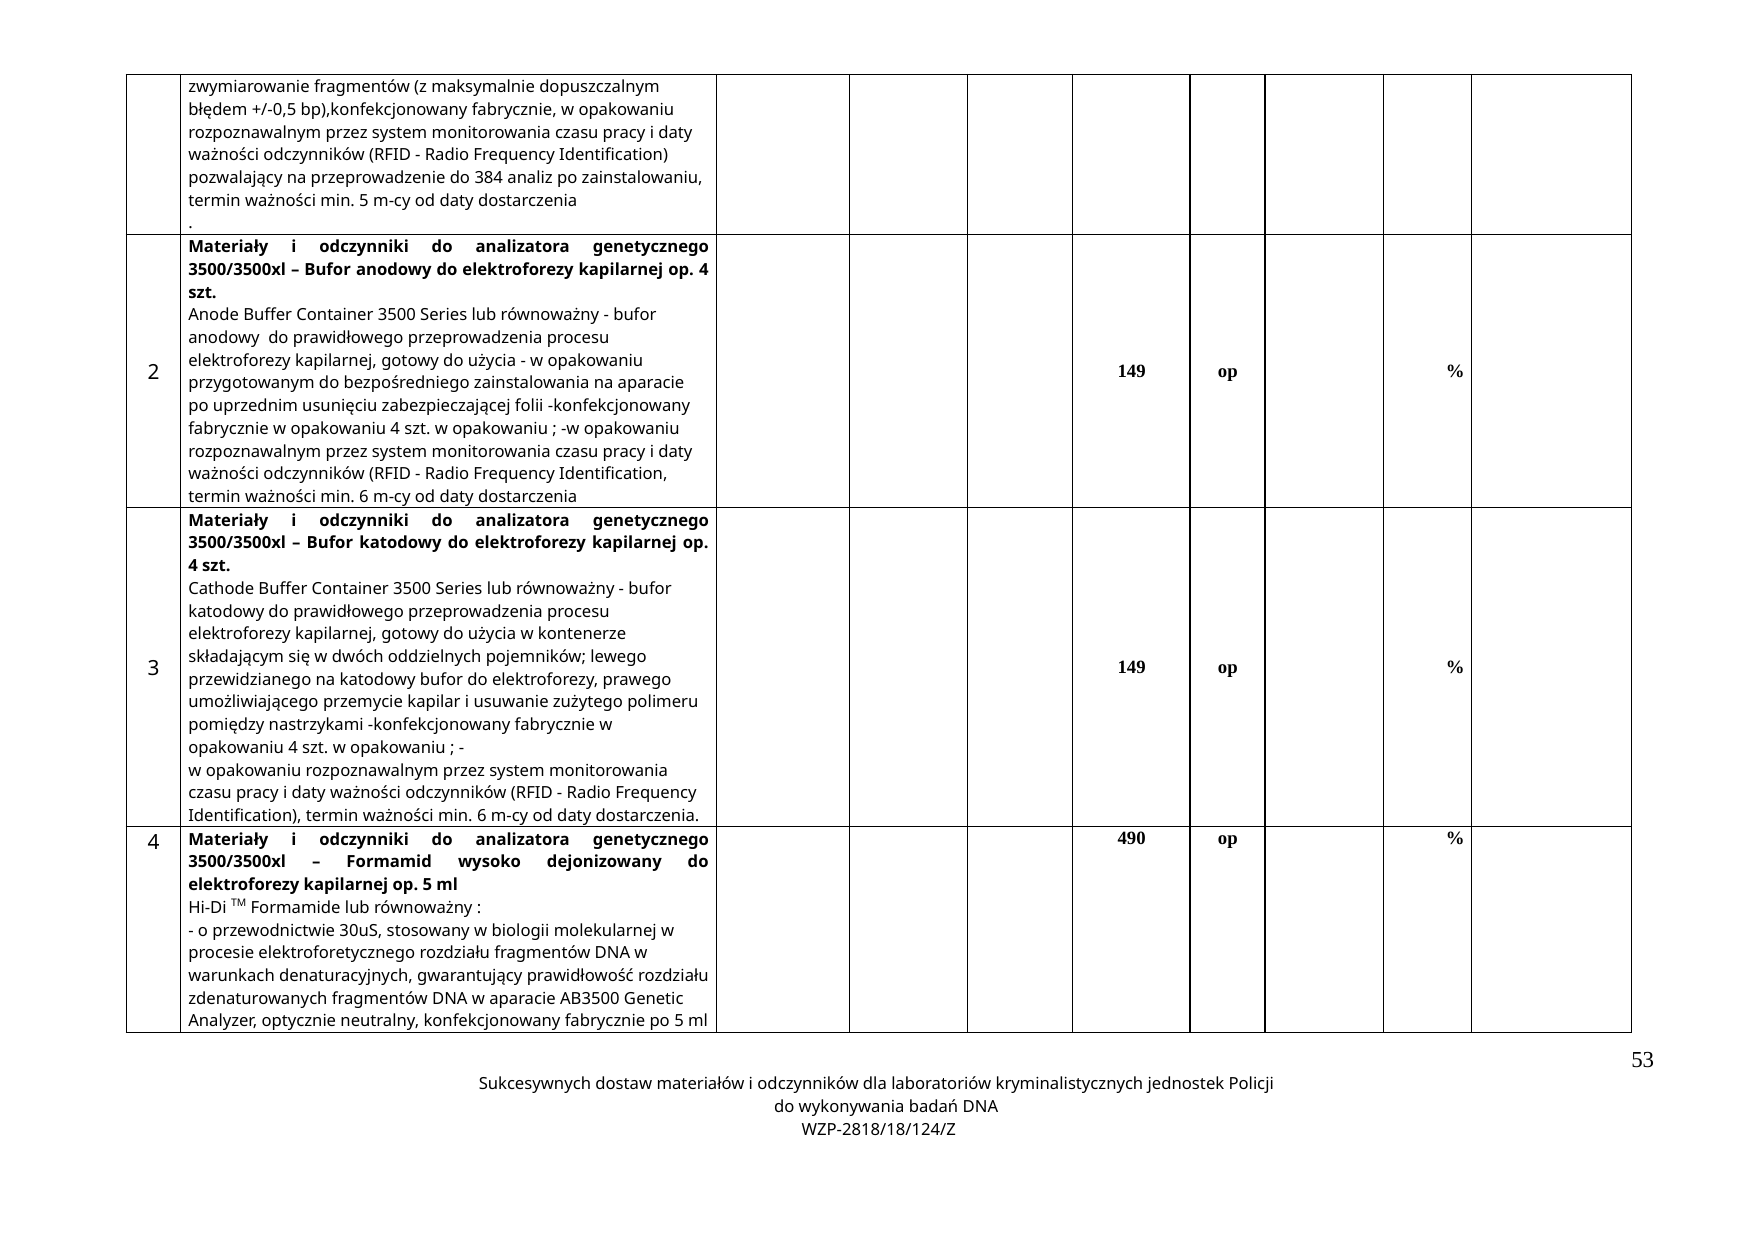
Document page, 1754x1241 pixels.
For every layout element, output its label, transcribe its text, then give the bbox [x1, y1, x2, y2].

table_cell [1191, 75, 1264, 234]
table_cell op [1191, 827, 1264, 1032]
table_cell [968, 508, 1072, 826]
table_cell % [1384, 827, 1471, 1032]
table_cell [1266, 235, 1383, 507]
table_cell zwymiarowanie fragmentów (z maksymalnie dopuszczalnym błędem +/-0,5 bp),konfekcjonowany fabrycznie, w opakowaniu rozpoznawalnym przez system monitorowania czasu pracy i daty ważności odczynników (RFID - Radio Frequency Identification) pozwalający na przeprowadzenie do 384 analiz po zainstalowaniu, termin ważności min. 5 m-cy od daty dostarczenia . [181, 75, 716, 234]
table_cell 4 [127, 827, 180, 1032]
table_cell [1073, 75, 1189, 234]
table_cell [1266, 827, 1383, 1032]
table_cell Materiały i odczynniki do analizatora genetycznego 3500/3500xl – Bufor anodowy do elektroforezy kapilarnej op. 4 szt. Anode Buffer Container 3500 Series lub równoważny - bufor anodowy do prawidłowego przeprowadzenia procesu elektroforezy kapilarnej, gotowy do użycia - w opakowaniu przygotowanym do bezpośredniego zainstalowania na aparacie po uprzednim usunięciu zabezpieczającej folii -konfekcjonowany fabrycznie w opakowaniu 4 szt. w opakowaniu ; -w opakowaniu rozpoznawalnym przez system monitorowania czasu pracy i daty ważności odczynników (RFID - Radio Frequency Identification, termin ważności min. 6 m-cy od daty dostarczenia [181, 235, 716, 507]
table_cell [1472, 508, 1631, 826]
table_cell [127, 75, 180, 234]
table_cell 149 [1073, 235, 1189, 507]
table_cell [968, 75, 1072, 234]
table_cell [1384, 75, 1471, 234]
table_cell op [1191, 508, 1264, 826]
table_cell Materiały i odczynniki do analizatora genetycznego 3500/3500xl – Formamid wysoko dejonizowany do elektroforezy kapilarnej op. 5 ml Hi-Di TM Formamide lub równoważny : - o przewodnictwie 30uS, stosowany w biologii molekularnej w procesie elektroforetycznego rozdziału fragmentów DNA w warunkach denaturacyjnych, gwarantujący prawidłowość rozdziału zdenaturowanych fragmentów DNA w aparacie AB3500 Genetic Analyzer, optycznie neutralny, konfekcjonowany fabrycznie po 5 ml [181, 827, 716, 1032]
table_cell % [1384, 508, 1471, 826]
table_cell [1266, 508, 1383, 826]
table_cell [1472, 235, 1631, 507]
table_cell [968, 235, 1072, 507]
table_cell [717, 75, 849, 234]
table_cell op [1191, 235, 1264, 507]
table_cell 490 [1073, 827, 1189, 1032]
table_cell [850, 75, 967, 234]
table_cell [717, 235, 849, 507]
table_cell [717, 827, 849, 1032]
table_cell Materiały i odczynniki do analizatora genetycznego 3500/3500xl – Bufor katodowy do elektroforezy kapilarnej op. 4 szt. Cathode Buffer Container 3500 Series lub równoważny - bufor katodowy do prawidłowego przeprowadzenia procesu elektroforezy kapilarnej, gotowy do użycia w kontenerze składającym się w dwóch oddzielnych pojemników; lewego przewidzianego na katodowy bufor do elektroforezy, prawego umożliwiającego przemycie kapilar i usuwanie zużytego polimeru pomiędzy nastrzykami -konfekcjonowany fabrycznie w opakowaniu 4 szt. w opakowaniu ; - w opakowaniu rozpoznawalnym przez system monitorowania czasu pracy i daty ważności odczynników (RFID - Radio Frequency Identification), termin ważności min. 6 m-cy od daty dostarczenia. [181, 508, 716, 826]
table_cell [717, 508, 849, 826]
table_cell 3 [127, 508, 180, 826]
table_cell 149 [1073, 508, 1189, 826]
table_cell [1472, 827, 1631, 1032]
table_cell % [1384, 235, 1471, 507]
table_cell [850, 827, 967, 1032]
table_cell [1472, 75, 1631, 234]
table_cell 2 [127, 235, 180, 507]
table_cell [968, 827, 1072, 1032]
table_cell [850, 235, 967, 507]
table_cell [1266, 75, 1383, 234]
table_cell [850, 508, 967, 826]
